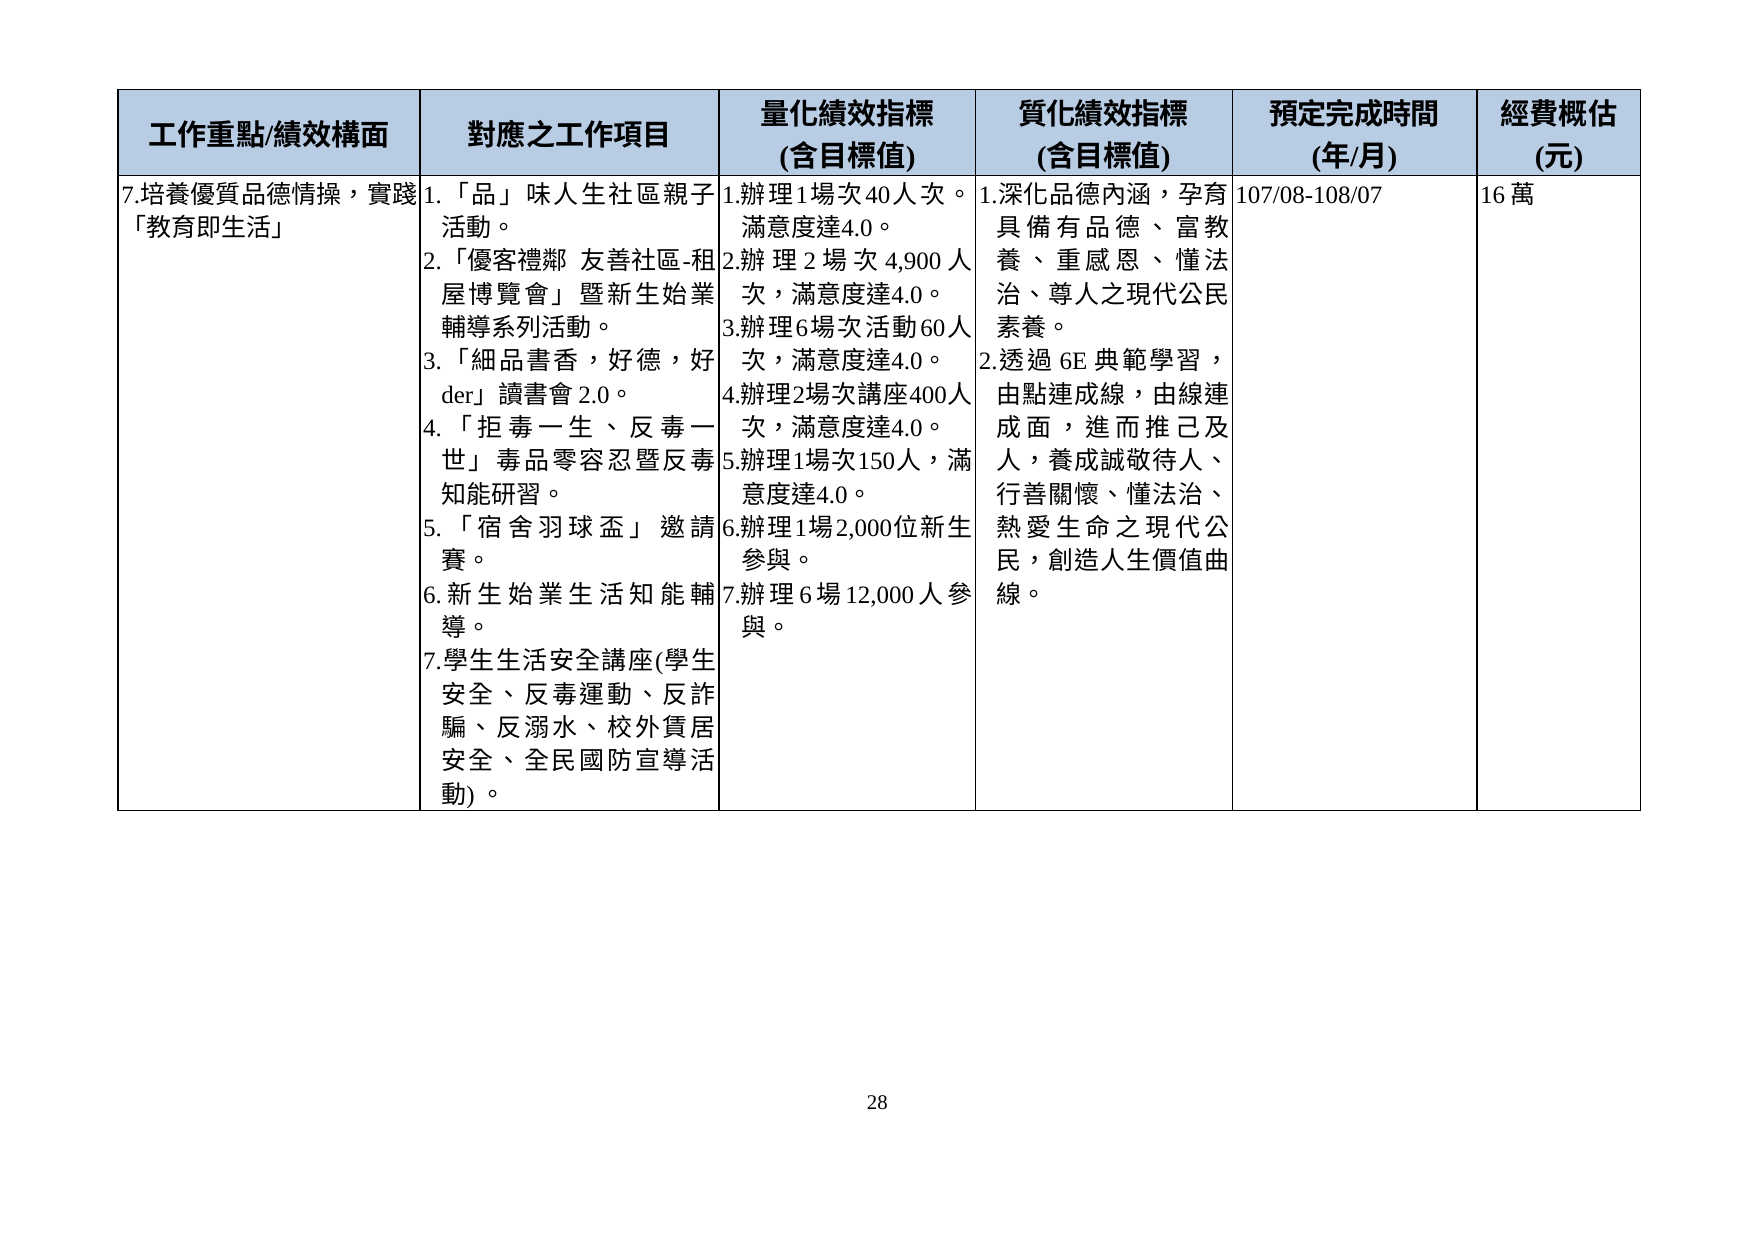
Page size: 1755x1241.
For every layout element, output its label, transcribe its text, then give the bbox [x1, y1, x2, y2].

table_cell 1.「品」味人生社區親子活動。 2.「優客禮鄰 友善社區-租屋博覽會」暨新生始業輔導系列活動。 3.「細品書香，好德，好der」讀書會2.0。 4.「拒毒一生、反毒一世」毒品零容忍暨反毒知能研習。 5.「宿舍羽球盃」邀請賽。 6.新生始業生活知能輔導。 7.學生生活安全講座(學生安全、反毒運動、反詐騙、反溺水、校外賃居安全、全民國防宣導活動) 。 [421, 176, 718, 810]
table_header 量化績效指標 (含目標值) [720, 90, 975, 175]
table_header 對應之工作項目 [421, 90, 718, 175]
table_cell 7.培養優質品德情操，實踐「教育即生活」 [119, 176, 419, 810]
table_cell 1.深化品德內涵，孕育具備有品德、富教養、重感恩、懂法治、尊人之現代公民素養。 2.透過6E典範學習，由點連成線，由線連成面，進而推己及人，養成誠敬待人、行善關懷、懂法治、熱愛生命之現代公民，創造人生價值曲線。 [976, 176, 1232, 810]
table_header 質化績效指標 (含目標值) [976, 90, 1232, 175]
table_cell 107/08-108/07 [1233, 176, 1476, 810]
table_header 預定完成時間 (年/月) [1233, 90, 1476, 175]
table_header 工作重點/績效構面 [119, 90, 419, 175]
table_header 經費概估 (元) [1478, 90, 1640, 175]
table_cell 16萬 [1478, 176, 1640, 810]
table_cell 辦理1場次40人次。滿意度達4.0。 辦理2場次4,900人次，滿意度達4.0。 辦理6場次活動60人次，滿意度達4.0。 辦理2場次講座400人次，滿意度達4.0。 辦理1場次150人，滿意度達4.0。 辦理1場2,000位新生參與。 辦理6場12,000人參與。 [720, 176, 975, 810]
